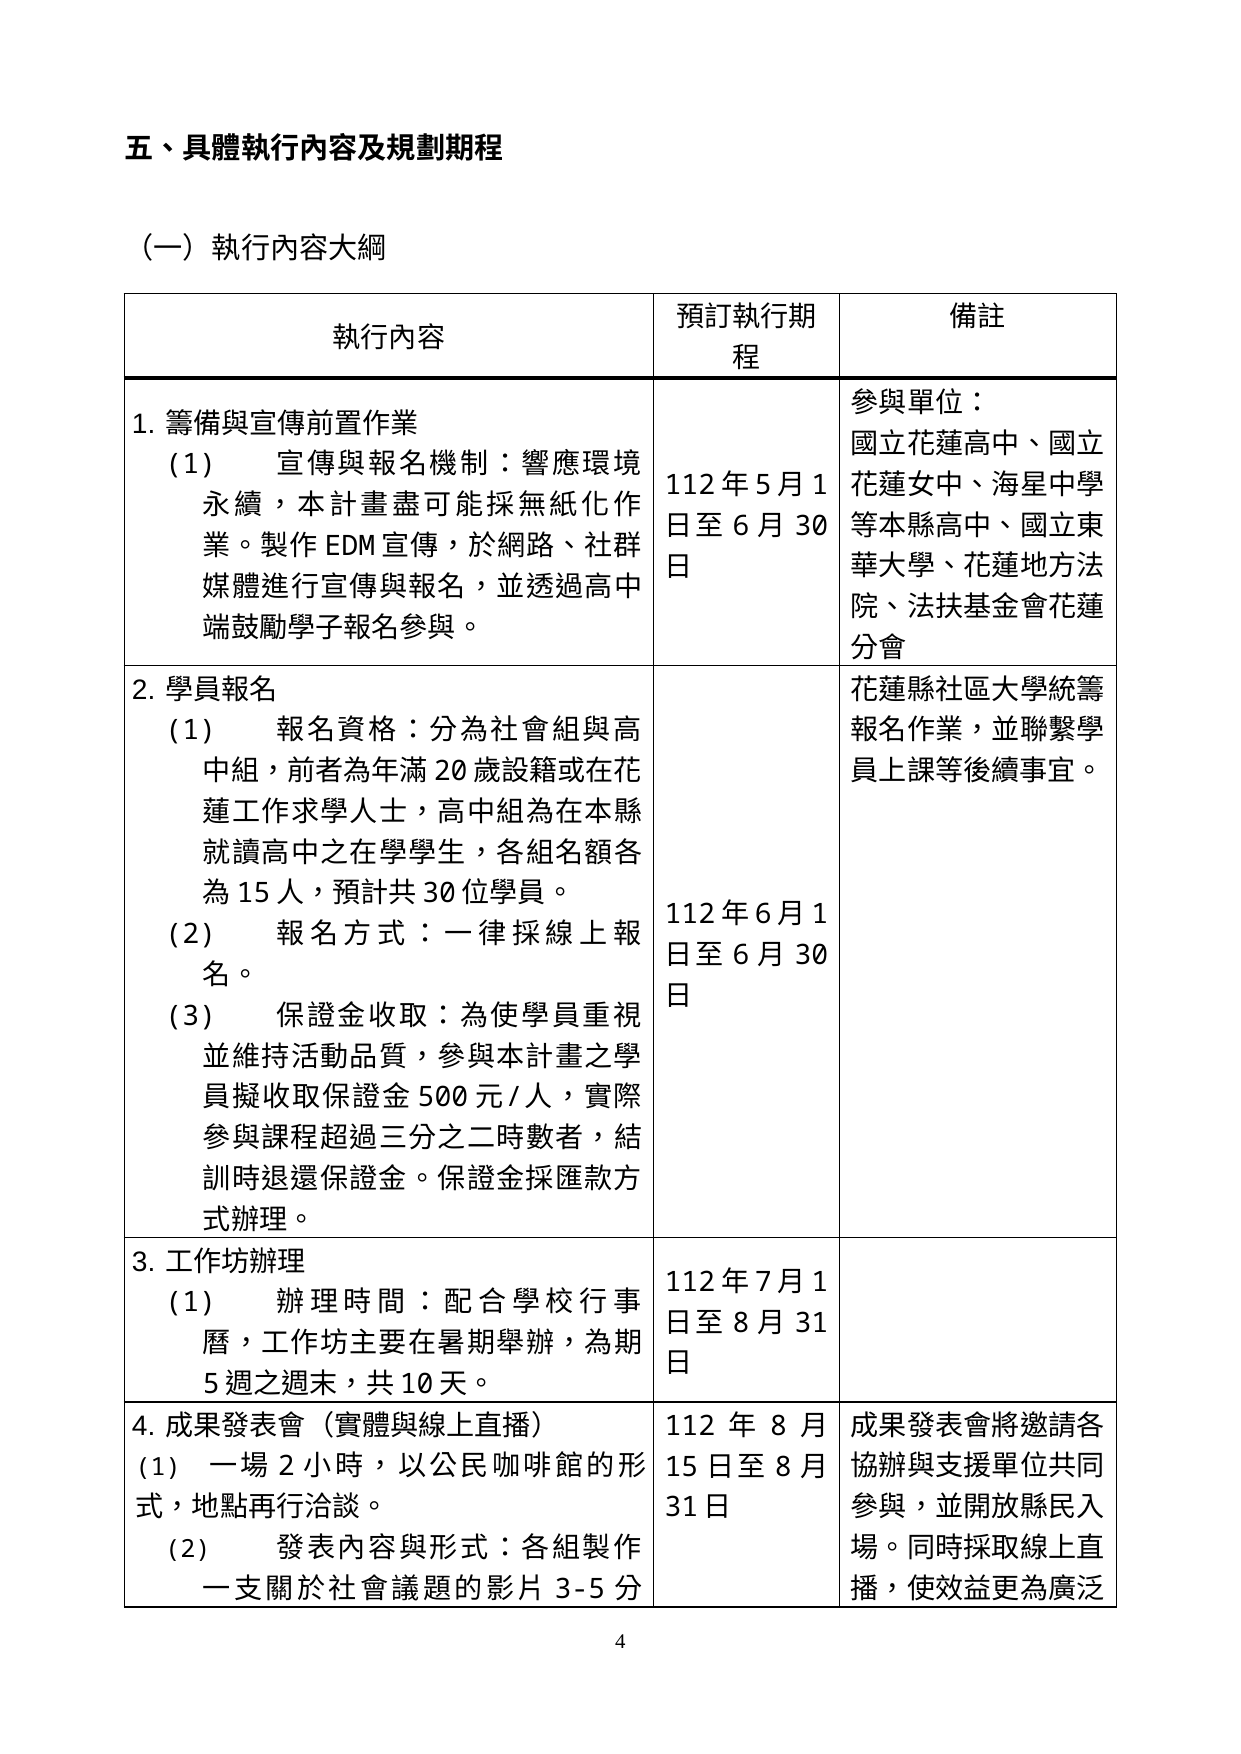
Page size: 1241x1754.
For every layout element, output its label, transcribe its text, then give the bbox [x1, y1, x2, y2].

text （一）執行內容大綱 [124, 218, 1116, 268]
table_cell 112年7月1日至8月31日 [654, 1238, 839, 1401]
text 五、具體執行內容及規劃期程 [124, 118, 1116, 168]
table_cell 參與單位： 國立花蓮高中、國立花蓮女中、海星中學等本縣高中、國立東華大學、花蓮地方法院、法扶基金會花蓮分會 [840, 380, 1116, 665]
table_cell 花蓮縣社區大學統籌報名作業，並聯繫學員上課等後續事宜。 [840, 666, 1116, 1237]
table_cell 成果發表會（實體與線上直播） 一場2小時，以公民咖啡館的形式，地點再行洽談。 發表內容與形式：各組製作一支關於社會議題的影片3-5分 [125, 1403, 653, 1606]
table_cell [840, 1238, 1116, 1401]
table_header 執行內容 [125, 294, 653, 376]
table_cell 成果發表會將邀請各協辦與支援單位共同參與，並開放縣民入場。同時採取線上直播，使效益更為廣泛 [840, 1403, 1116, 1606]
table_cell 工作坊辦理 辦理時間：配合學校行事曆，工作坊主要在暑期舉辦，為期5週之週末，共10天。 [125, 1238, 653, 1401]
table_cell 112年8月15日至8月31日 [654, 1403, 839, 1606]
table_header 預訂執行期程 [654, 294, 839, 376]
table_cell 籌備與宣傳前置作業 宣傳與報名機制：響應環境永續，本計畫盡可能採無紙化作業。製作EDM宣傳，於網路、社群媒體進行宣傳與報名，並透過高中端鼓勵學子報名參與。 [125, 380, 653, 665]
table_cell 112年5月1日至6月30日 [654, 380, 839, 665]
table_header 備註 [840, 294, 1116, 376]
table_cell 學員報名 報名資格：分為社會組與高中組，前者為年滿20歲設籍或在花蓮工作求學人士，高中組為在本縣就讀高中之在學學生，各組名額各為15人，預計共30位學員。 報名方式：一律採線上報名。 保證金收取：為使學員重視並維持活動品質，參與本計畫之學員擬收取保證金500元/人，實際參與課程超過三分之二時數者，結訓時退還保證金。保證金採匯款方式辦理。 [125, 666, 653, 1237]
table_cell 112年6月1日至6月30日 [654, 666, 839, 1237]
